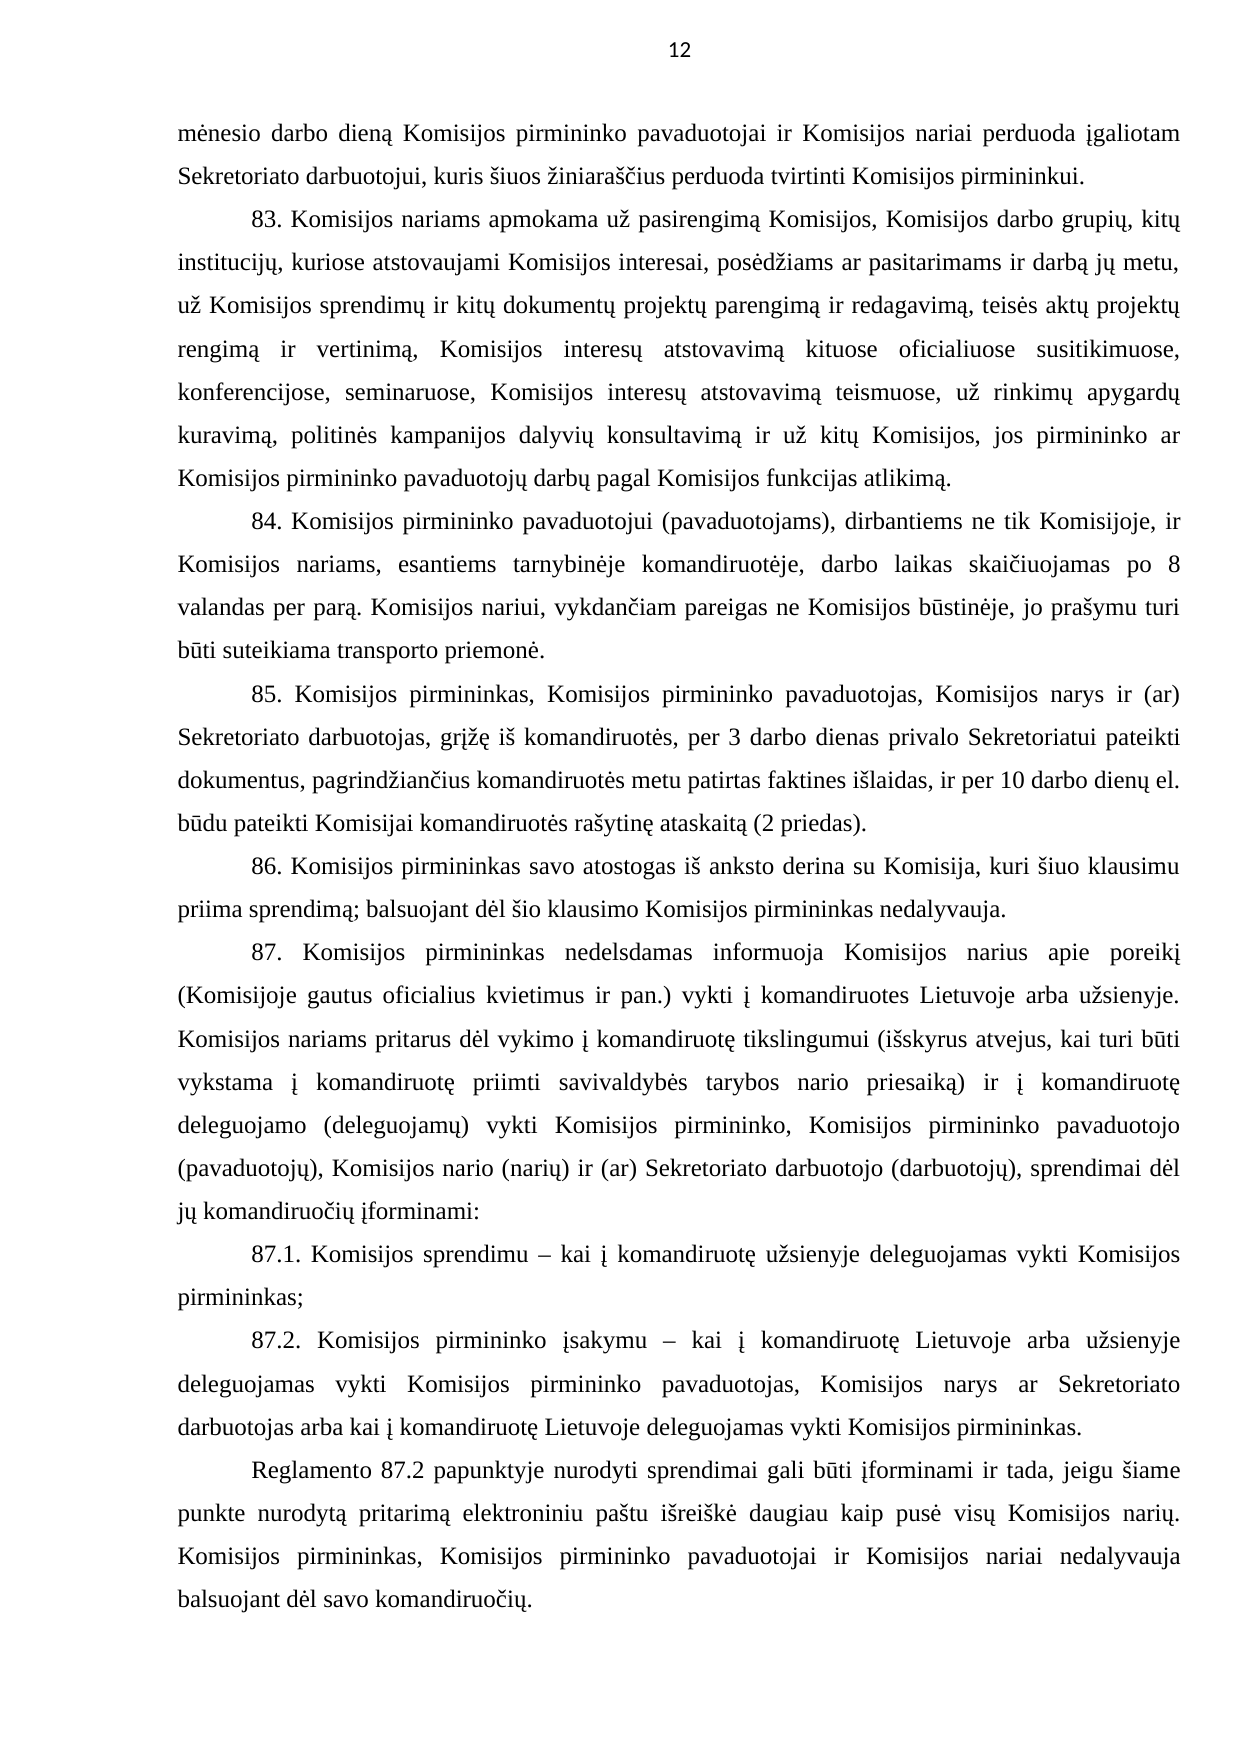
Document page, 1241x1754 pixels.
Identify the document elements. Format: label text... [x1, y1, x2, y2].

text 83. Komisijos nariams apmokama už pasirengimą Komisijos, Komisijos darbo grupių, kitų institucijų, kuriose atstovaujami Komisijos interesai, posėdžiams ar pasitarimams ir darbą jų metu, už Komisijos sprendimų ir kitų dokumentų projektų parengimą ir redagavimą, teisės aktų projektų rengimą ir vertinimą, Komisijos interesų atstovavimą kituose oficialiuose susitikimuose, konferencijose, seminaruose, Komisijos interesų atstovavimą teismuose, už rinkimų apygardų kuravimą, politinės kampanijos dalyvių konsultavimą ir už kitų Komisijos, jos pirmininko ar Komisijos pirmininko pavaduotojų darbų pagal Komisijos funkcijas atlikimą. [177, 204, 1181, 492]
text 87. Komisijos pirmininkas nedelsdamas informuoja Komisijos narius apie poreikį (Komisijoje gautus oficialius kvietimus ir pan.) vykti į komandiruotes Lietuvoje arba užsienyje. Komisijos nariams pritarus dėl vykimo į komandiruotę tikslingumui (išskyrus atvejus, kai turi būti vykstama į komandiruotę priimti savivaldybės tarybos nario priesaiką) ir į komandiruotę deleguojamo (deleguojamų) vykti Komisijos pirmininko, Komisijos pirmininko pavaduotojo (pavaduotojų), Komisijos nario (narių) ir (ar) Sekretoriato darbuotojo (darbuotojų), sprendimai dėl jų komandiruočių įforminami: [177, 937, 1181, 1225]
text Reglamento 87.2 papunktyje nurodyti sprendimai gali būti įforminami ir tada, jeigu šiame punkte nurodytą pritarimą elektroniniu paštu išreiškė daugiau kaip pusė visų Komisijos narių. Komisijos pirmininkas, Komisijos pirmininko pavaduotojai ir Komisijos nariai nedalyvauja balsuojant dėl savo komandiruočių. [177, 1455, 1181, 1613]
text 87.2. Komisijos pirmininko įsakymu – kai į komandiruotę Lietuvoje arba užsienyje deleguojamas vykti Komisijos pirmininko pavaduotojas, Komisijos narys ar Sekretoriato darbuotojas arba kai į komandiruotę Lietuvoje deleguojamas vykti Komisijos pirmininkas. [177, 1326, 1181, 1441]
text 87.1. Komisijos sprendimu – kai į komandiruotę užsienyje deleguojamas vykti Komisijos pirmininkas; [177, 1239, 1181, 1311]
text 85. Komisijos pirmininkas, Komisijos pirmininko pavaduotojas, Komisijos narys ir (ar) Sekretoriato darbuotojas, grįžę iš komandiruotės, per 3 darbo dienas privalo Sekretoriatui pateikti dokumentus, pagrindžiančius komandiruotės metu patirtas faktines išlaidas, ir per 10 darbo dienų el. būdu pateikti Komisijai komandiruotės rašytinę ataskaitą (2 priedas). [177, 679, 1181, 837]
text 86. Komisijos pirmininkas savo atostogas iš anksto derina su Komisija, kuri šiuo klausimu priima sprendimą; balsuojant dėl šio klausimo Komisijos pirmininkas nedalyvauja. [177, 851, 1181, 923]
text mėnesio darbo dieną Komisijos pirmininko pavaduotojai ir Komisijos nariai perduoda įgaliotam Sekretoriato darbuotojui, kuris šiuos žiniaraščius perduoda tvirtinti Komisijos pirmininkui. [177, 118, 1181, 190]
text 84. Komisijos pirmininko pavaduotojui (pavaduotojams), dirbantiems ne tik Komisijoje, ir Komisijos nariams, esantiems tarnybinėje komandiruotėje, darbo laikas skaičiuojamas po 8 valandas per parą. Komisijos nariui, vykdančiam pareigas ne Komisijos būstinėje, jo prašymu turi būti suteikiama transporto priemonė. [177, 506, 1181, 664]
